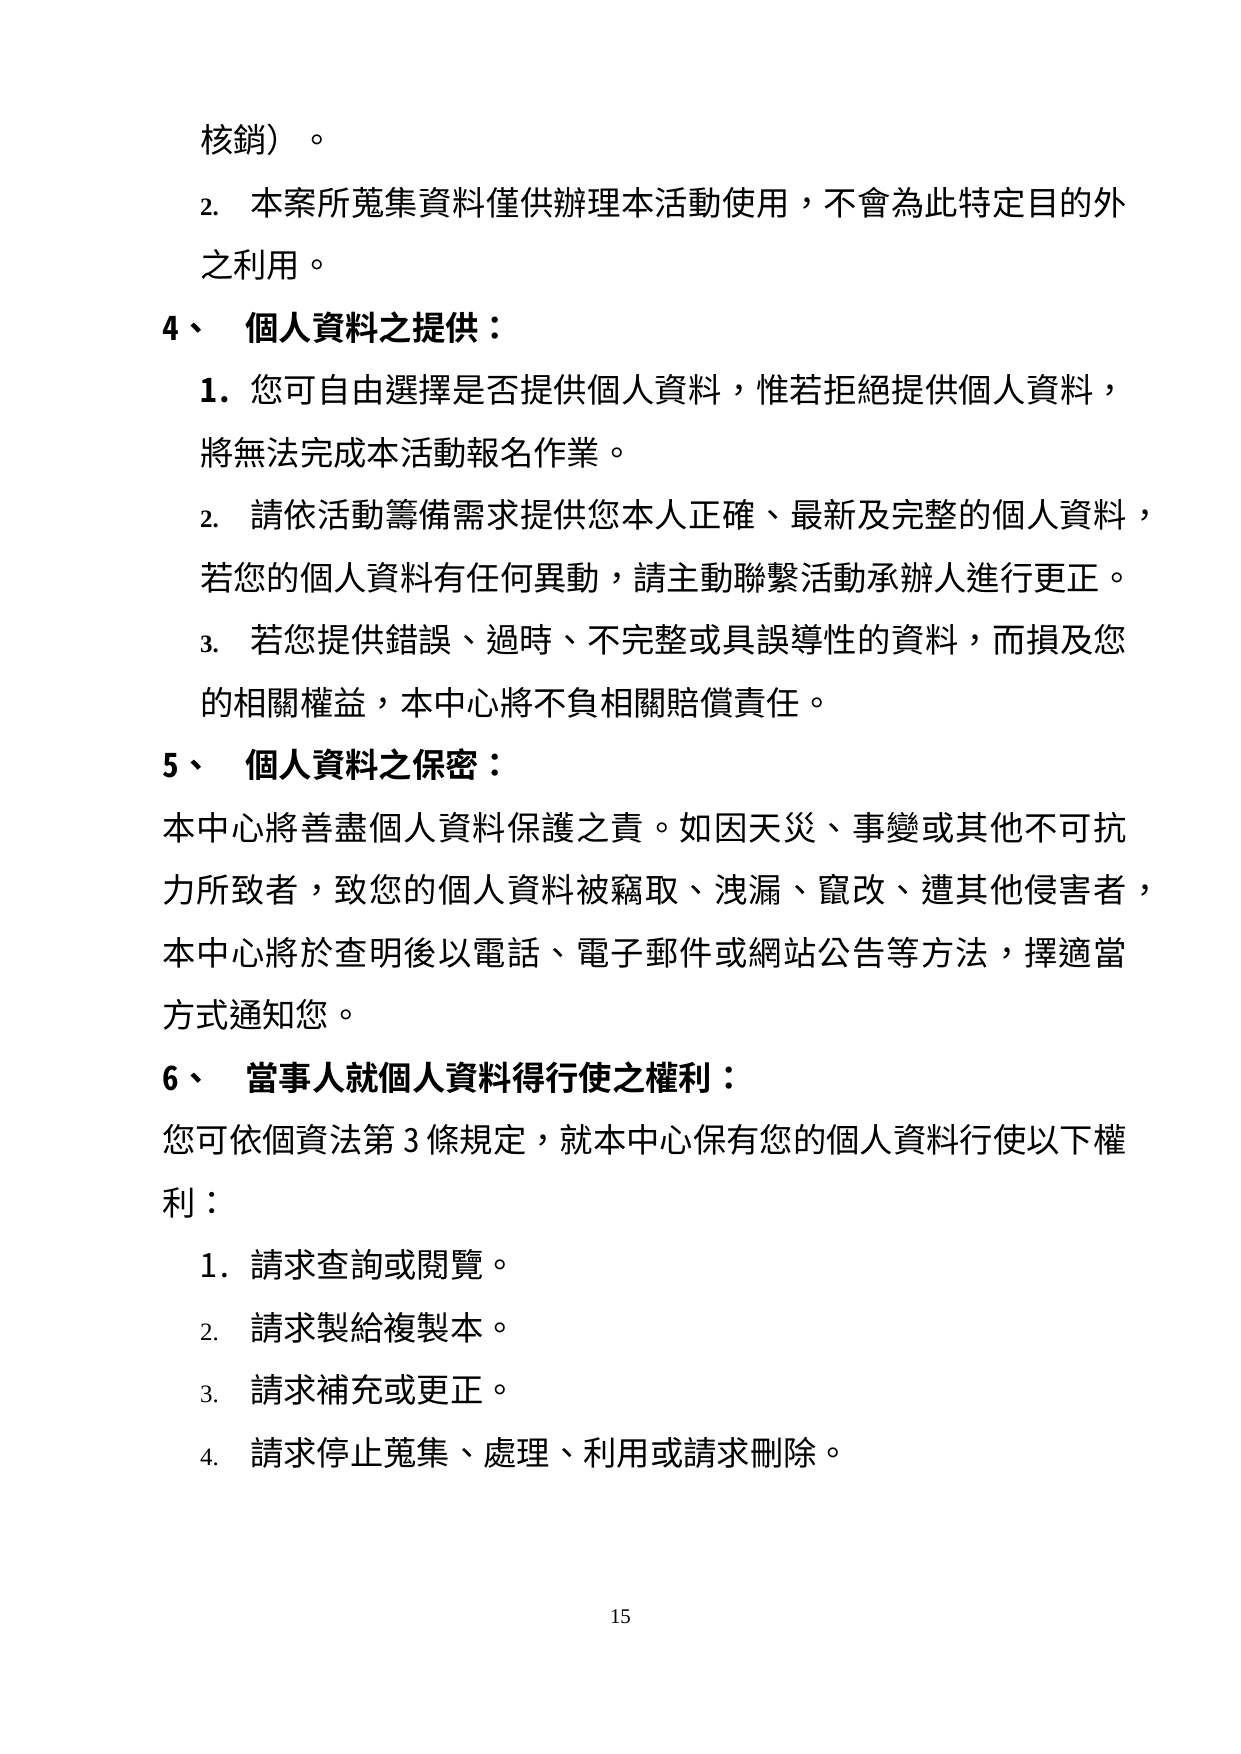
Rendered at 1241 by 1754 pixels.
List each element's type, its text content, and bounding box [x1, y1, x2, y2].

list 請依活動籌備需求提供您本人正確、最新及完整的個人資料，若您的個人資料有任何異動，請主動聯繫活動承辦人進行更正。 [200, 471, 1128, 596]
list 請求補充或更正。 [200, 1346, 1128, 1409]
list 當事人就個人資料得行使之權利： [162, 1034, 1128, 1096]
list 本案所蒐集資料僅供辦理本活動使用，不會為此特定目的外之利用。 [200, 159, 1128, 284]
list 您可自由選擇是否提供個人資料，惟若拒絕提供個人資料，將無法完成本活動報名作業。 [200, 346, 1128, 471]
list 個人資料之保密： [162, 721, 1128, 784]
list 若您提供錯誤、過時、不完整或具誤導性的資料，而損及您的相關權益，本中心將不負相關賠償責任。 [200, 596, 1128, 721]
text 您可依個資法第3條規定，就本中心保有您的個人資料行使以下權利： [162, 1096, 1128, 1221]
list 請求停止蒐集、處理、利用或請求刪除。 [200, 1409, 1128, 1471]
list 核銷）。 [200, 96, 1128, 159]
list 請求查詢或閱覽。 [200, 1221, 1128, 1284]
list 個人資料之提供： [162, 284, 1128, 346]
list 請求製給複製本。 [200, 1284, 1128, 1346]
text 本中心將善盡個人資料保護之責。如因天災、事變或其他不可抗力所致者，致您的個人資料被竊取、洩漏、竄改、遭其他侵害者，本中心將於查明後以電話、電子郵件或網站公告等方法，擇適當方式通知您。 [162, 784, 1128, 1034]
